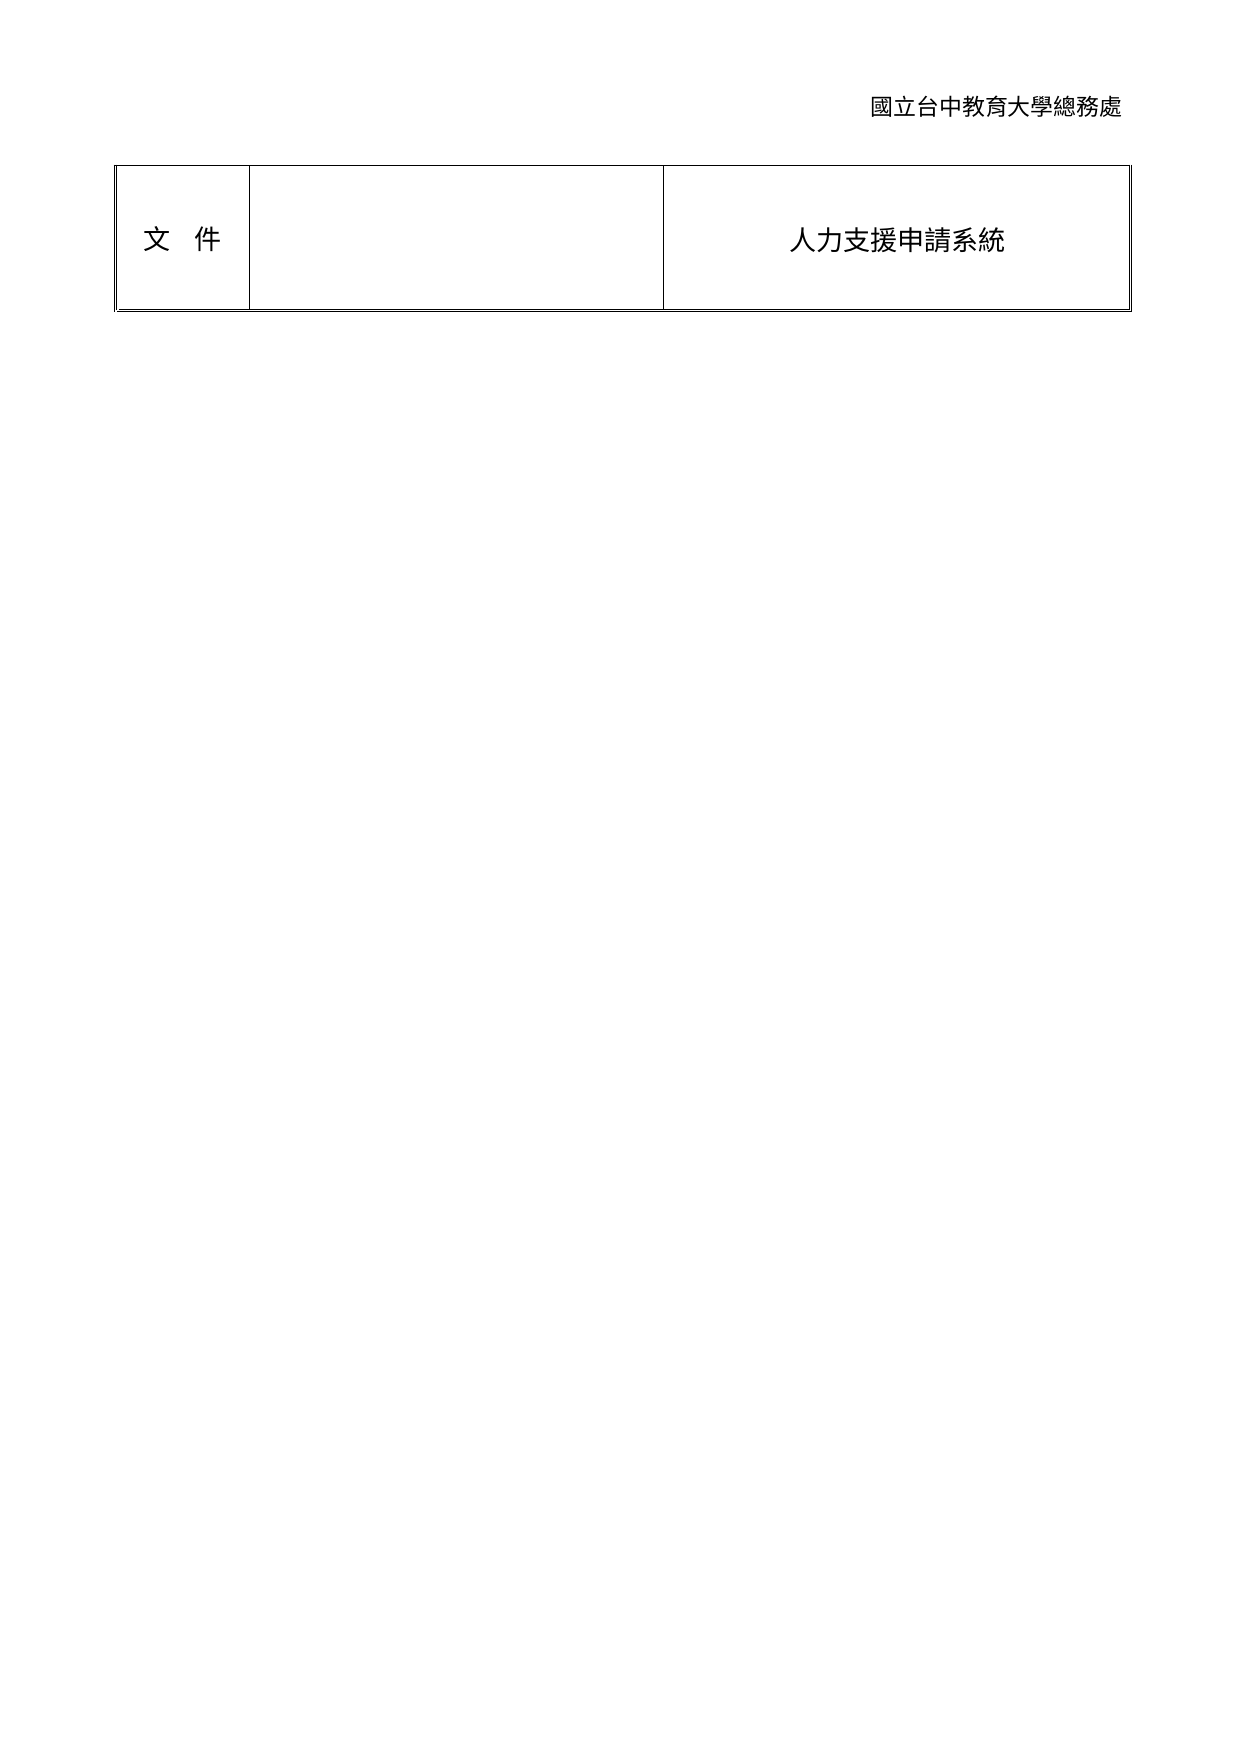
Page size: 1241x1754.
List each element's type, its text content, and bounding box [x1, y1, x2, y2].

table_cell 人力支援申請系統 [664, 166, 1129, 309]
table_cell 文 件 [117, 166, 249, 309]
table_cell [250, 166, 663, 309]
